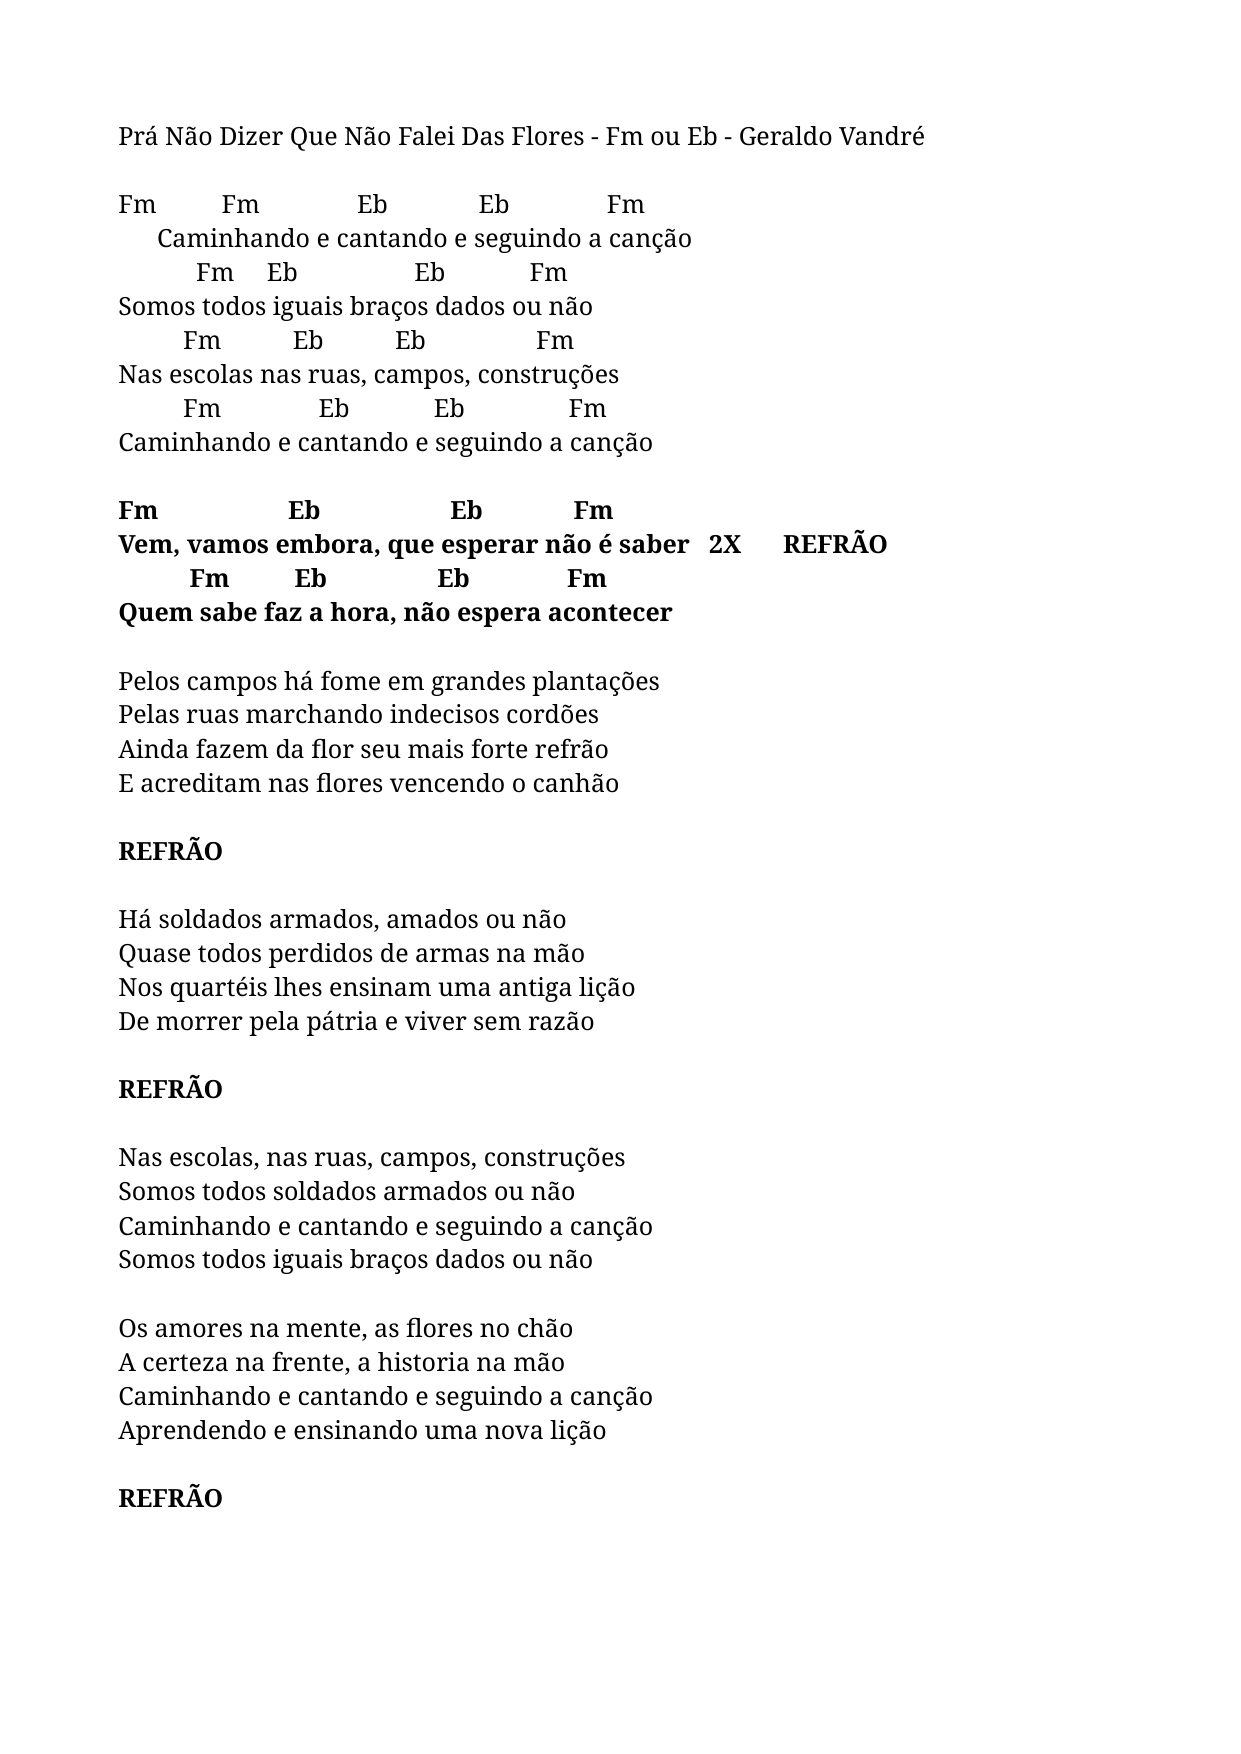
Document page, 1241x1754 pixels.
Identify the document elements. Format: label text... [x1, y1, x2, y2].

text Caminhando e cantando e seguindo a canção [118, 1208, 1122, 1242]
text Caminhando e cantando e seguindo a canção [118, 220, 1122, 254]
text Fm Eb Eb Fm [118, 322, 1122, 357]
text Caminhando e cantando e seguindo a canção [118, 425, 1122, 459]
text Somos todos soldados armados ou não [118, 1174, 1122, 1208]
text De morrer pela pátria e viver sem razão [118, 1004, 1122, 1038]
text Fm Eb Eb Fm [118, 391, 1122, 425]
text E acreditam nas flores vencendo o canhão [118, 765, 1122, 799]
text Somos todos iguais braços dados ou não [118, 288, 1122, 322]
text Nas escolas nas ruas, campos, construções [118, 357, 1122, 391]
text Pelos campos há fome em grandes plantações [118, 663, 1122, 697]
text Ainda fazem da flor seu mais forte refrão [118, 731, 1122, 765]
text Vem, vamos embora, que esperar não é saber 2X REFRÃO [118, 527, 1122, 561]
text Aprendendo e ensinando uma nova lição [118, 1412, 1122, 1447]
text REFRÃO [118, 833, 1122, 867]
text Quem sabe faz a hora, não espera acontecer [118, 595, 1122, 629]
text Nos quartéis lhes ensinam uma antiga lição [118, 970, 1122, 1004]
text Nas escolas, nas ruas, campos, construções [118, 1140, 1122, 1174]
text Pelas ruas marchando indecisos cordões [118, 697, 1122, 731]
text Fm Fm Eb Eb Fm [118, 186, 1122, 220]
text A certeza na frente, a historia na mão [118, 1344, 1122, 1378]
text Fm Eb Eb Fm [118, 561, 1122, 595]
text REFRÃO [118, 1481, 1122, 1515]
text Somos todos iguais braços dados ou não [118, 1242, 1122, 1276]
text Prá Não Dizer Que Não Falei Das Flores - Fm ou Eb - Geraldo Vandré [118, 118, 1122, 152]
text Quase todos perdidos de armas na mão [118, 936, 1122, 970]
text Fm Eb Eb Fm [118, 493, 1122, 527]
text Há soldados armados, amados ou não [118, 902, 1122, 936]
text Caminhando e cantando e seguindo a canção [118, 1378, 1122, 1412]
text Fm Eb Eb Fm [118, 254, 1122, 288]
text Os amores na mente, as flores no chão [118, 1310, 1122, 1344]
text REFRÃO [118, 1072, 1122, 1106]
